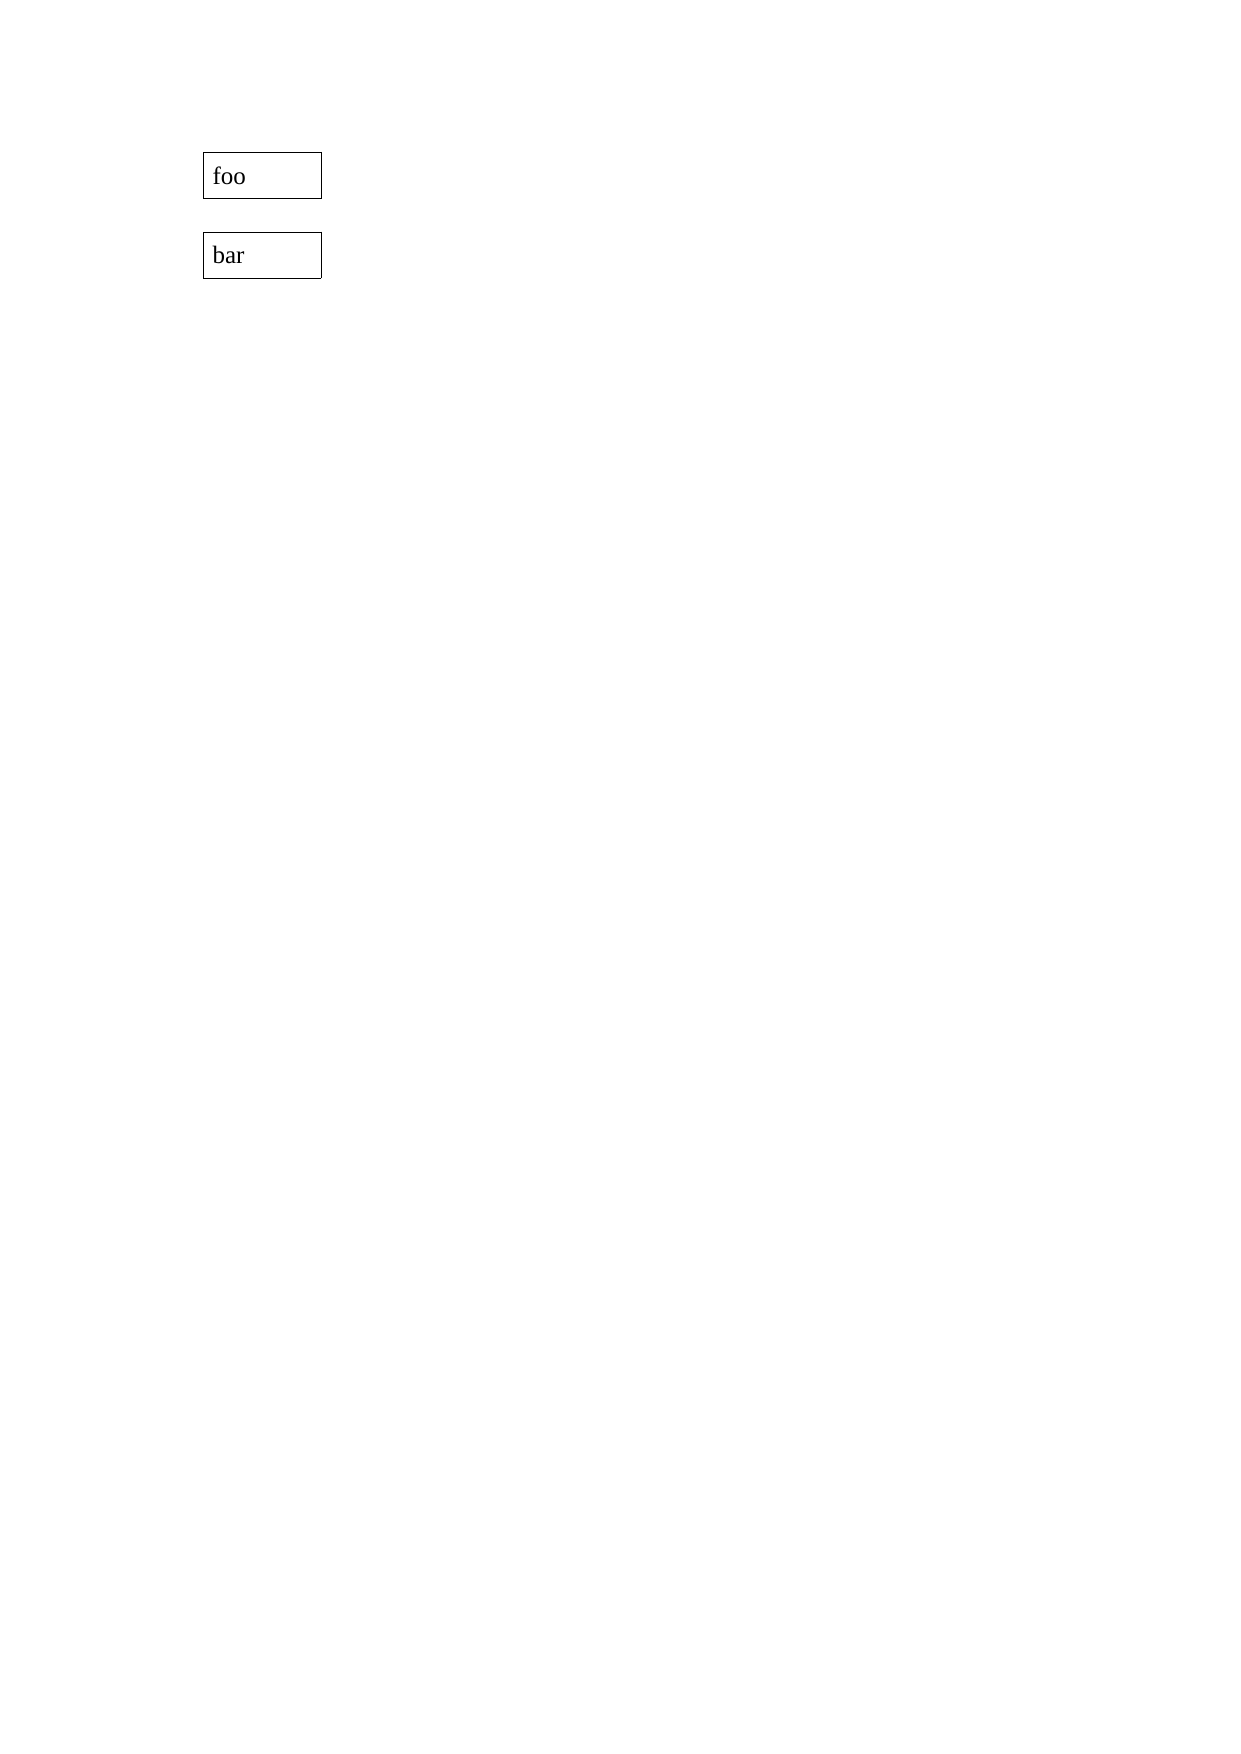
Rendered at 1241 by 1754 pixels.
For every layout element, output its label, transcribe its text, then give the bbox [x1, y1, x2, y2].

text bar [212, 241, 312, 269]
text foo [212, 161, 312, 189]
